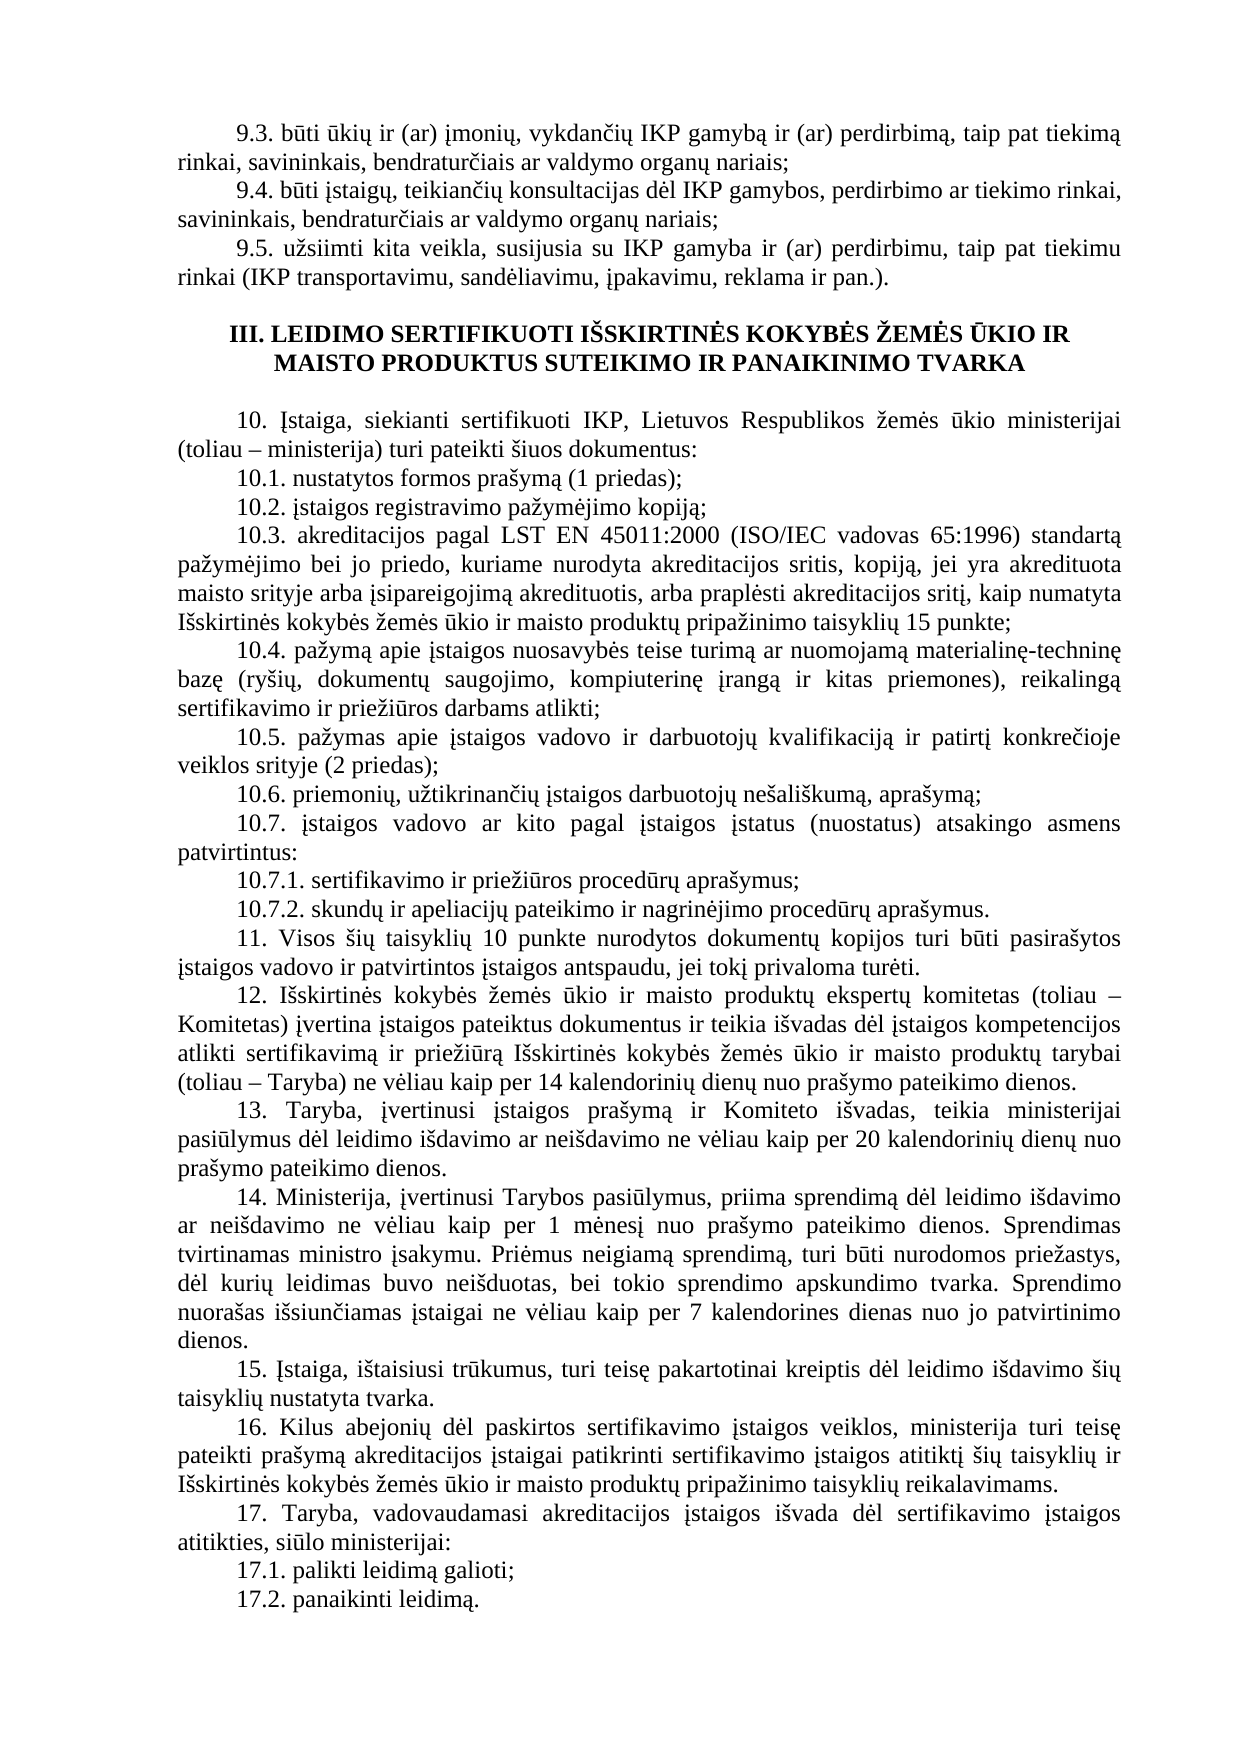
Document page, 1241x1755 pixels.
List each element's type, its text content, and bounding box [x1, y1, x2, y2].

text 10.7. įstaigos vadovo ar kito pagal įstaigos įstatus (nuostatus) atsakingo asmens patvirtintus: [177, 808, 1122, 866]
text 16. Kilus abejonių dėl paskirtos sertifikavimo įstaigos veiklos, ministerija turi teisę pateikti prašymą akreditacijos įstaigai patikrinti sertifikavimo įstaigos atitiktį šių taisyklių ir Išskirtinės kokybės žemės ūkio ir maisto produktų pripažinimo taisyklių reikalavimams. [177, 1412, 1122, 1498]
text 17.1. palikti leidimą galioti; [177, 1556, 1122, 1584]
text 15. Įstaiga, ištaisiusi trūkumus, turi teisę pakartotinai kreiptis dėl leidimo išdavimo šių taisyklių nustatyta tvarka. [177, 1354, 1122, 1412]
text 10.3. akreditacijos pagal LST EN 45011:2000 (ISO/IEC vadovas 65:1996) standartą pažymėjimo bei jo priedo, kuriame nurodyta akreditacijos sritis, kopiją, jei yra akredituota maisto srityje arba įsipareigojimą akredituotis, arba praplėsti akreditacijos sritį, kaip numatyta Išskirtinės kokybės žemės ūkio ir maisto produktų pripažinimo taisyklių 15 punkte; [177, 521, 1122, 636]
text 10.1. nustatytos formos prašymą (1 priedas); [177, 463, 1122, 492]
text 11. Visos šių taisyklių 10 punkte nurodytos dokumentų kopijos turi būti pasirašytos įstaigos vadovo ir patvirtintos įstaigos antspaudu, jei tokį privaloma turėti. [177, 923, 1122, 981]
text 10.4. pažymą apie įstaigos nuosavybės teise turimą ar nuomojamą materialinę-techninę bazę (ryšių, dokumentų saugojimo, kompiuterinę įrangą ir kitas priemones), reikalingą sertifikavimo ir priežiūros darbams atlikti; [177, 636, 1122, 722]
text 17.2. panaikinti leidimą. [177, 1584, 1122, 1613]
text 9.5. užsiimti kita veikla, susijusia su IKP gamyba ir (ar) perdirbimu, taip pat tiekimu rinkai (IKP transportavimu, sandėliavimu, įpakavimu, reklama ir pan.). [177, 233, 1122, 291]
text 10.7.1. sertifikavimo ir priežiūros procedūrų aprašymus; [177, 866, 1122, 894]
text 14. Ministerija, įvertinusi Tarybos pasiūlymus, priima sprendimą dėl leidimo išdavimo ar neišdavimo ne vėliau kaip per 1 mėnesį nuo prašymo pateikimo dienos. Sprendimas tvirtinamas ministro įsakymu. Priėmus neigiamą sprendimą, turi būti nurodomos priežastys, dėl kurių leidimas buvo neišduotas, bei tokio sprendimo apskundimo tvarka. Sprendimo nuorašas išsiunčiamas įstaigai ne vėliau kaip per 7 kalendorines dienas nuo jo patvirtinimo dienos. [177, 1182, 1122, 1354]
text 10.5. pažymas apie įstaigos vadovo ir darbuotojų kvalifikaciją ir patirtį konkrečioje veiklos srityje (2 priedas); [177, 722, 1122, 779]
text 10. Įstaiga, siekianti sertifikuoti IKP, Lietuvos Respublikos žemės ūkio ministerijai (toliau – ministerija) turi pateikti šiuos dokumentus: [177, 406, 1122, 463]
text 13. Taryba, įvertinusi įstaigos prašymą ir Komiteto išvadas, teikia ministerijai pasiūlymus dėl leidimo išdavimo ar neišdavimo ne vėliau kaip per 20 kalendorinių dienų nuo prašymo pateikimo dienos. [177, 1096, 1122, 1182]
text 9.4. būti įstaigų, teikiančių konsultacijas dėl IKP gamybos, perdirbimo ar tiekimo rinkai, savininkais, bendraturčiais ar valdymo organų nariais; [177, 176, 1122, 233]
text 10.6. priemonių, užtikrinančių įstaigos darbuotojų nešališkumą, aprašymą; [177, 779, 1122, 808]
text 10.7.2. skundų ir apeliacijų pateikimo ir nagrinėjimo procedūrų aprašymus. [177, 894, 1122, 923]
text 17. Taryba, vadovaudamasi akreditacijos įstaigos išvada dėl sertifikavimo įstaigos atitikties, siūlo ministerijai: [177, 1498, 1122, 1556]
text 12. Išskirtinės kokybės žemės ūkio ir maisto produktų ekspertų komitetas (toliau – Komitetas) įvertina įstaigos pateiktus dokumentus ir teikia išvadas dėl įstaigos kompetencijos atlikti sertifikavimą ir priežiūrą Išskirtinės kokybės žemės ūkio ir maisto produktų tarybai (toliau – Taryba) ne vėliau kaip per 14 kalendorinių dienų nuo prašymo pateikimo dienos. [177, 981, 1122, 1096]
text III. LEIDIMO SERTIFIKUOTI IŠSKIRTINĖS KOKYBĖS ŽEMĖS ŪKIO IR MAISTO PRODUKTUS SUTEIKIMO IR PANAIKINIMO TVARKA [177, 319, 1122, 377]
text 10.2. įstaigos registravimo pažymėjimo kopiją; [177, 492, 1122, 521]
text 9.3. būti ūkių ir (ar) įmonių, vykdančių IKP gamybą ir (ar) perdirbimą, taip pat tiekimą rinkai, savininkais, bendraturčiais ar valdymo organų nariais; [177, 118, 1122, 176]
